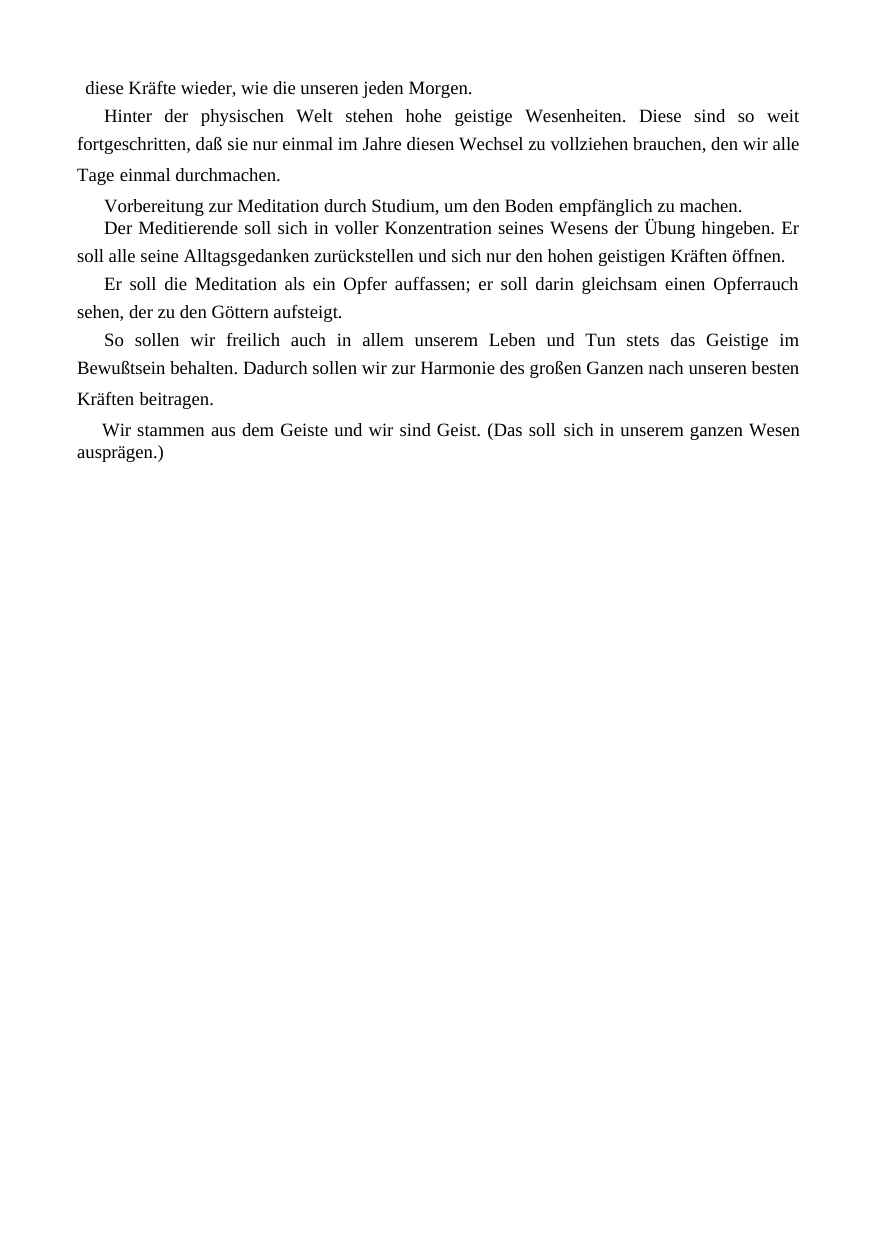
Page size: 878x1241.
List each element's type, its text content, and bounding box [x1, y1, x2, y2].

text Er soll die Meditation als ein Opfer auffassen; er soll darin gleichsam einen Opferrauch sehen, der zu den Göttern aufsteigt. [77, 273, 800, 322]
text Der Meditierende soll sich in voller Konzentration seines Wesens der Übung hingeben. Er soll alle seine Alltagsgedanken zurückstellen und sich nur den hohen geistigen Kräften öffnen. [77, 217, 800, 266]
text Hinter der physischen Welt stehen hohe geistige Wesenheiten. Diese sind so weit fortgeschritten, daß sie nur einmal im Jahre diesen Wechsel zu vollziehen brauchen, den wir alle Tage einmal durchmachen. [77, 105, 800, 186]
text So sollen wir freilich auch in allem unserem Leben und Tun stets das Geistige im Bewußtsein behalten. Dadurch sollen wir zur Harmonie des großen Ganzen nach unseren besten Kräften beitragen. [77, 329, 800, 410]
text Wir stammen aus dem Geiste und wir sind Geist. (Das soll sich in unserem ganzen Wesen ausprägen.) [77, 417, 800, 463]
text Vorbereitung zur Meditation durch Studium, um den Boden empfänglich zu machen. [77, 193, 800, 217]
text diese Kräfte wieder, wie die unseren jeden Morgen. [85, 77, 800, 98]
